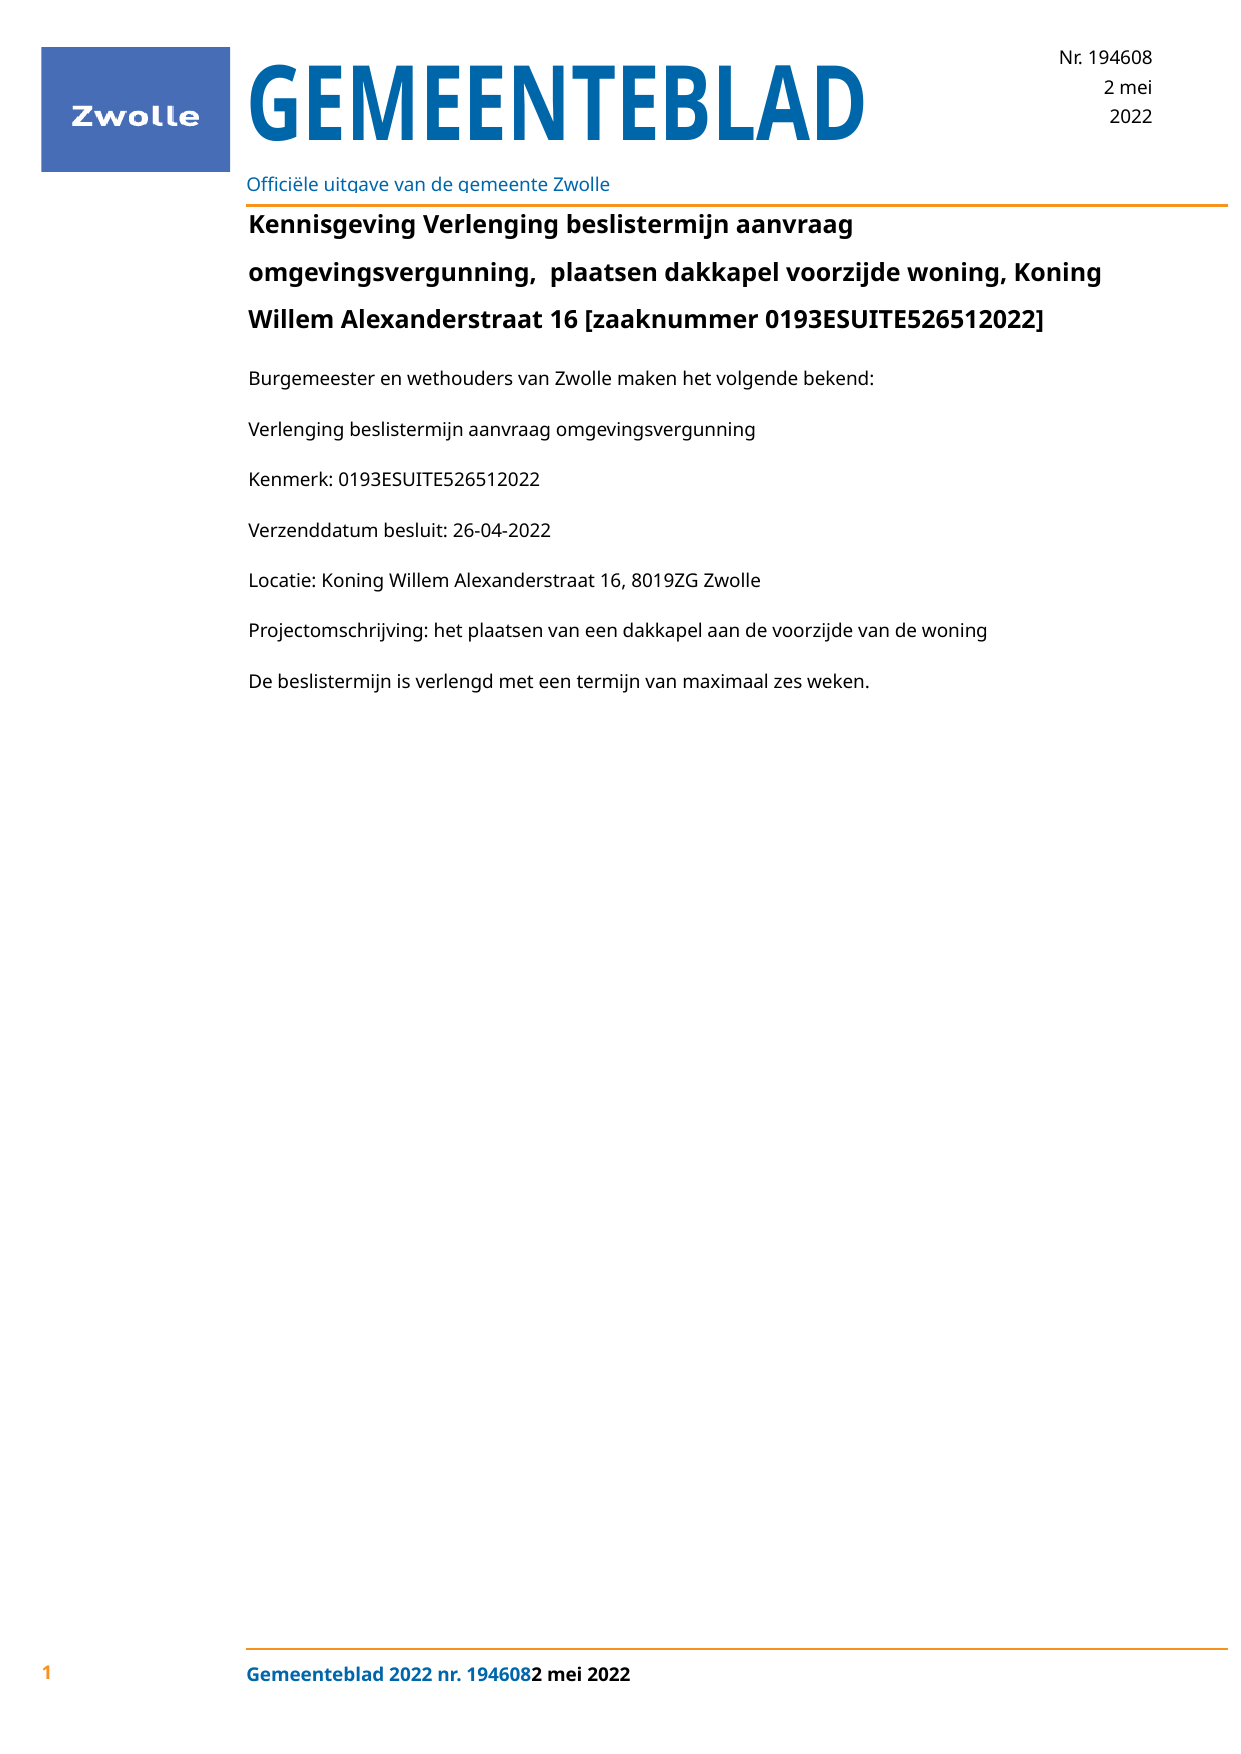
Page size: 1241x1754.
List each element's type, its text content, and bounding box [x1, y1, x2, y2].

text Verzenddatum besluit: 26-04-2022 [248, 517, 1152, 542]
text Verlenging beslistermijn aanvraag omgevingsvergunning [248, 416, 1152, 442]
picture [41, 47, 231, 172]
text Projectomschrijving: het plaatsen van een dakkapel aan de voorzijde van de woning [248, 618, 1152, 643]
text Burgemeester en wethouders van Zwolle maken het volgende bekend: [248, 366, 1152, 391]
text Locatie: Koning Willem Alexanderstraat 16, 8019ZG Zwolle [248, 567, 1152, 593]
text De beslistermijn is verlengd met een termijn van maximaal zes weken. [248, 668, 1152, 694]
text Kenmerk: 0193ESUITE526512022 [248, 466, 1152, 492]
text Kennisgeving Verlenging beslistermijn aanvraag omgevingsvergunning, plaatsen dakkapel voorzijde woning, Koning Willem Alexanderstraat 16 [zaaknummer 0193ESUITE526512022] [248, 207, 1152, 336]
